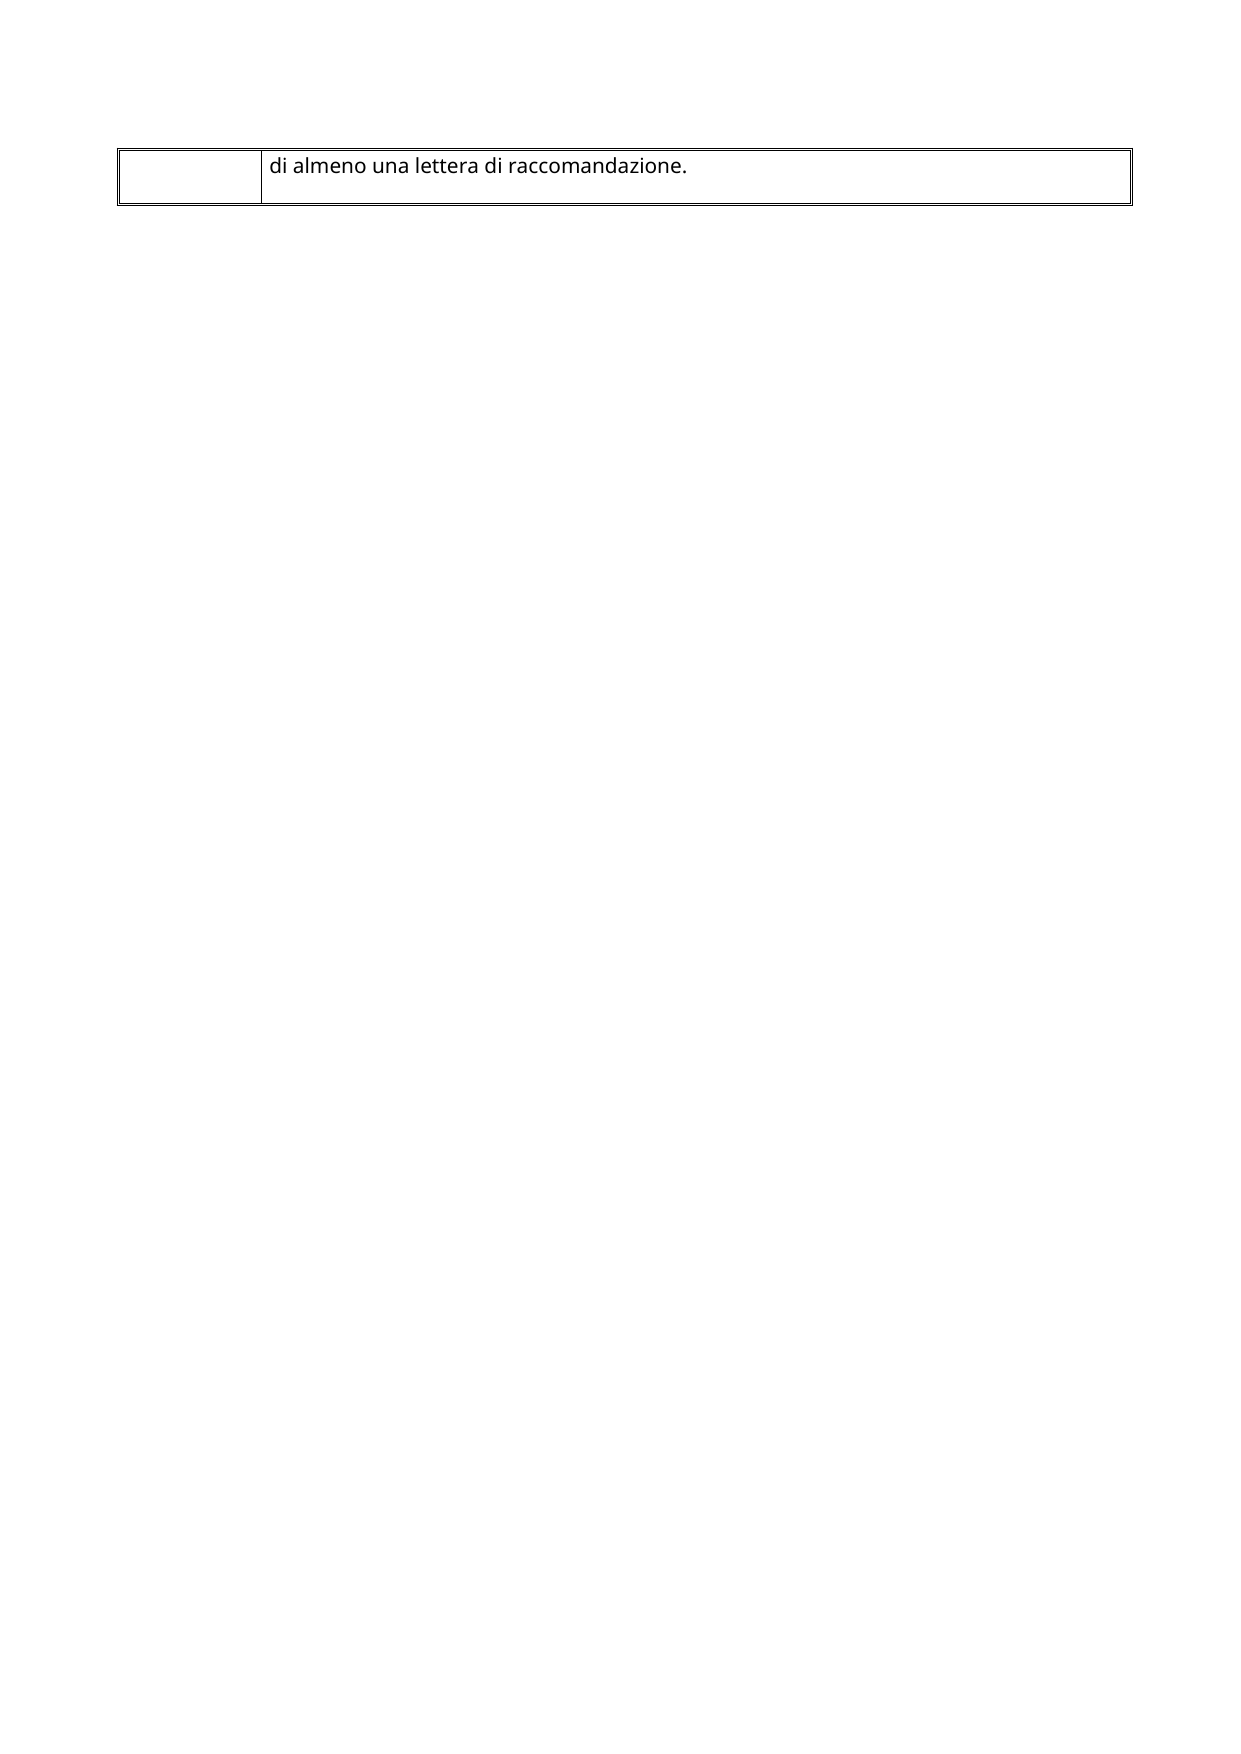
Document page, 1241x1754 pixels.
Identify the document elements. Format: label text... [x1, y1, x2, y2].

table_cell [120, 151, 261, 203]
table_cell di almeno una lettera di raccomandazione. [262, 151, 1130, 203]
